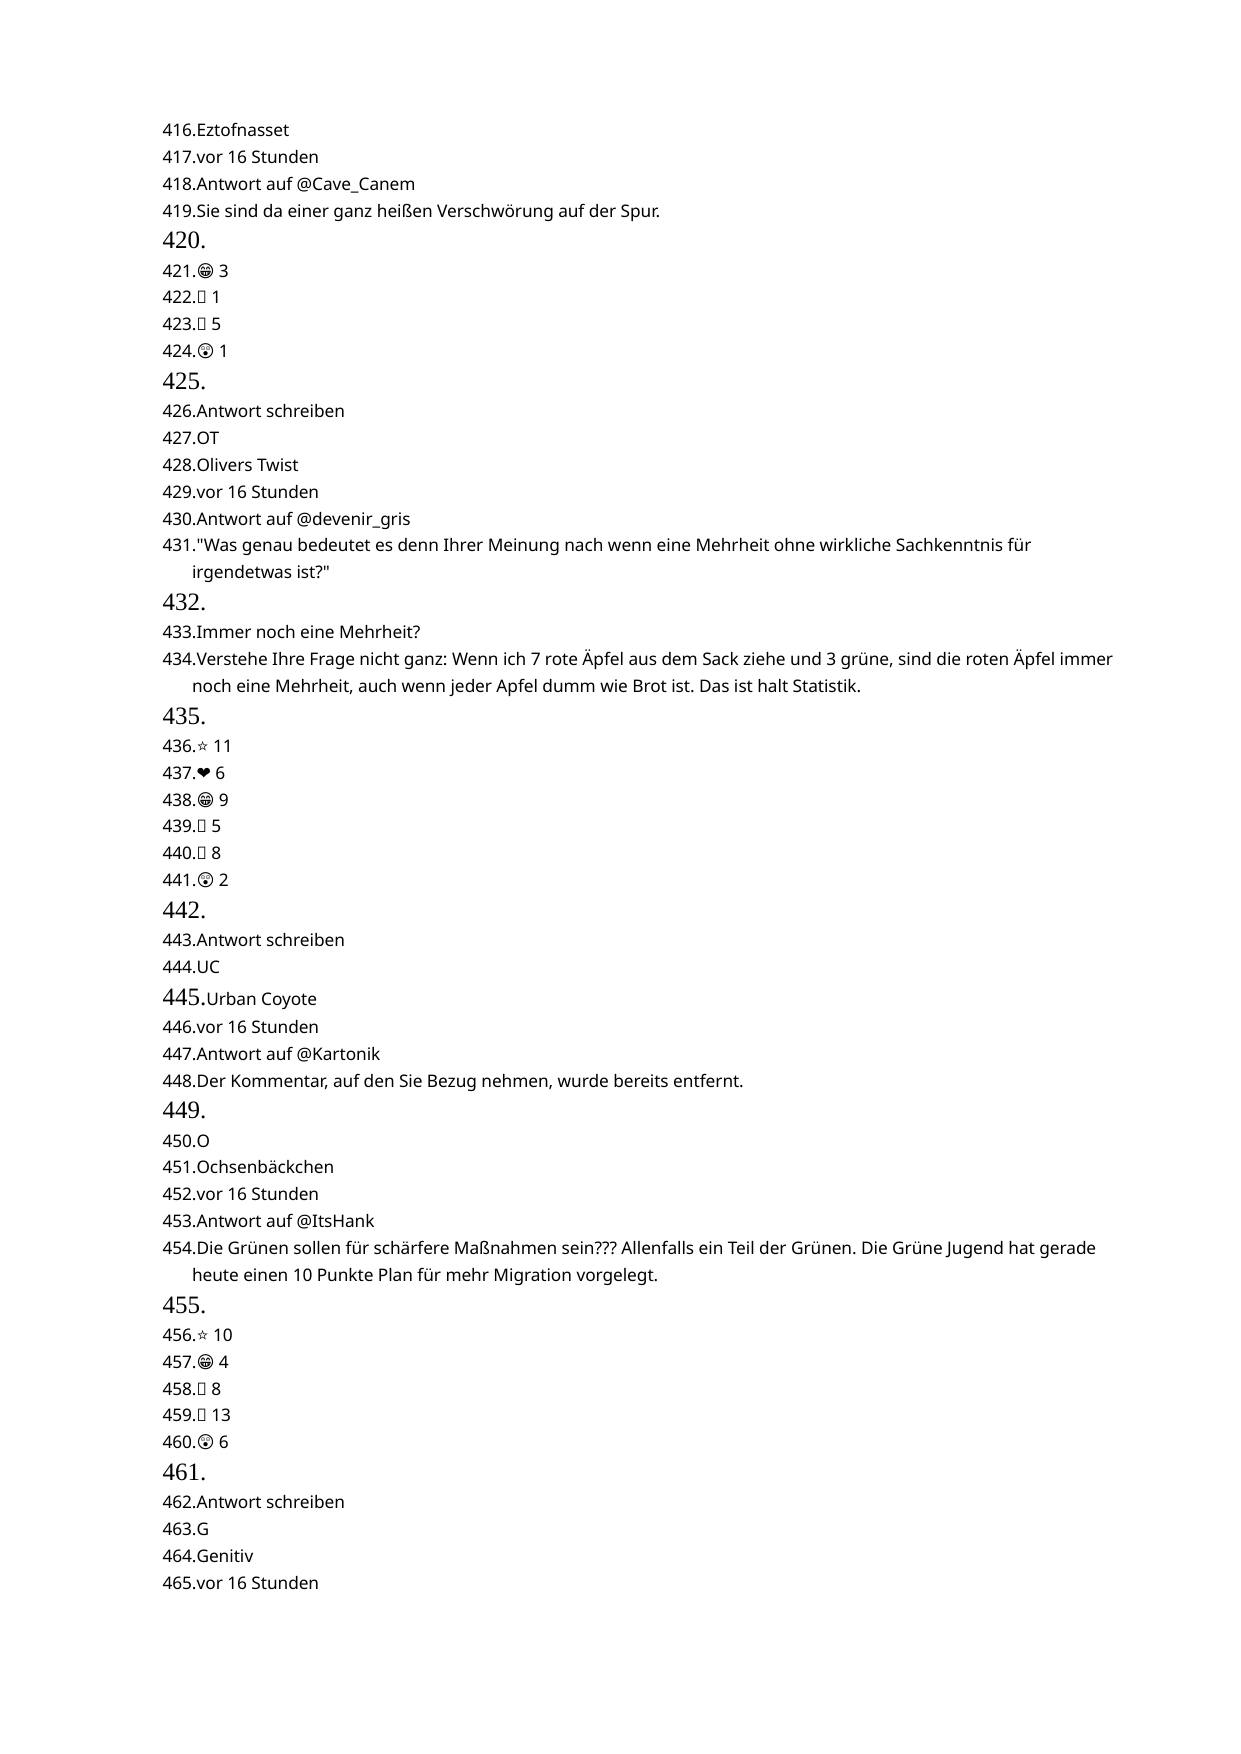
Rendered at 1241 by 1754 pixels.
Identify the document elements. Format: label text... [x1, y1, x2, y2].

list G [162, 1517, 1122, 1541]
list OT [162, 426, 1122, 449]
list Der Kommentar, auf den Sie Bezug nehmen, wurde bereits entfernt. [162, 1069, 1122, 1092]
list Olivers Twist [162, 453, 1122, 476]
list O [162, 1129, 1122, 1152]
list Genitiv [162, 1544, 1122, 1567]
list 😁 9 [162, 788, 1122, 811]
list "Was genau bedeutet es denn Ihrer Meinung nach wenn eine Mehrheit ohne wirkliche Sachkenntnis für irgendetwas ist?" [162, 533, 1122, 584]
list 😲 1 [162, 339, 1122, 363]
list vor 16 Stunden [162, 1182, 1122, 1206]
list Sie sind da einer ganz heißen Verschwörung auf der Spur. [162, 199, 1122, 222]
list 🤨 8 [162, 841, 1122, 865]
list vor 16 Stunden [162, 1571, 1122, 1594]
list vor 16 Stunden [162, 480, 1122, 503]
list Die Grünen sollen für schärfere Maßnahmen sein??? Allenfalls ein Teil der Grünen. Die Grüne Jugend hat gerade heute einen 10 Punkte Plan für mehr Migration vorgelegt. [162, 1236, 1122, 1286]
list 🤨 13 [162, 1403, 1122, 1427]
list ⭐️ 10 [162, 1323, 1122, 1346]
list Urban Coyote [162, 982, 1122, 1011]
list Antwort auf @Cave_Canem [162, 172, 1122, 195]
list 😁 3 [162, 259, 1122, 282]
list ⭐️ 11 [162, 734, 1122, 757]
list 🙁 5 [162, 814, 1122, 838]
list 😲 2 [162, 868, 1122, 892]
list 😁 4 [162, 1350, 1122, 1373]
list Ochsenbäckchen [162, 1156, 1122, 1179]
list Antwort auf @devenir_gris [162, 507, 1122, 530]
list Antwort schreiben [162, 1490, 1122, 1514]
list vor 16 Stunden [162, 145, 1122, 168]
list Antwort schreiben [162, 928, 1122, 952]
list 🙁 1 [162, 286, 1122, 309]
list Verstehe Ihre Frage nicht ganz: Wenn ich 7 rote Äpfel aus dem Sack ziehe und 3 grüne, sind die roten Äpfel immer noch eine Mehrheit, auch wenn jeder Apfel dumm wie Brot ist. Das ist halt Statistik. [162, 647, 1122, 697]
list UC [162, 955, 1122, 978]
list Antwort schreiben [162, 399, 1122, 423]
list ❤️ 6 [162, 761, 1122, 784]
list Immer noch eine Mehrheit? [162, 620, 1122, 644]
list 🤨 5 [162, 312, 1122, 336]
list vor 16 Stunden [162, 1015, 1122, 1038]
list 😲 6 [162, 1430, 1122, 1454]
list Antwort auf @Kartonik [162, 1042, 1122, 1065]
list 🙁 8 [162, 1377, 1122, 1400]
list Antwort auf @ItsHank [162, 1209, 1122, 1233]
list Eztofnasset [162, 118, 1122, 142]
